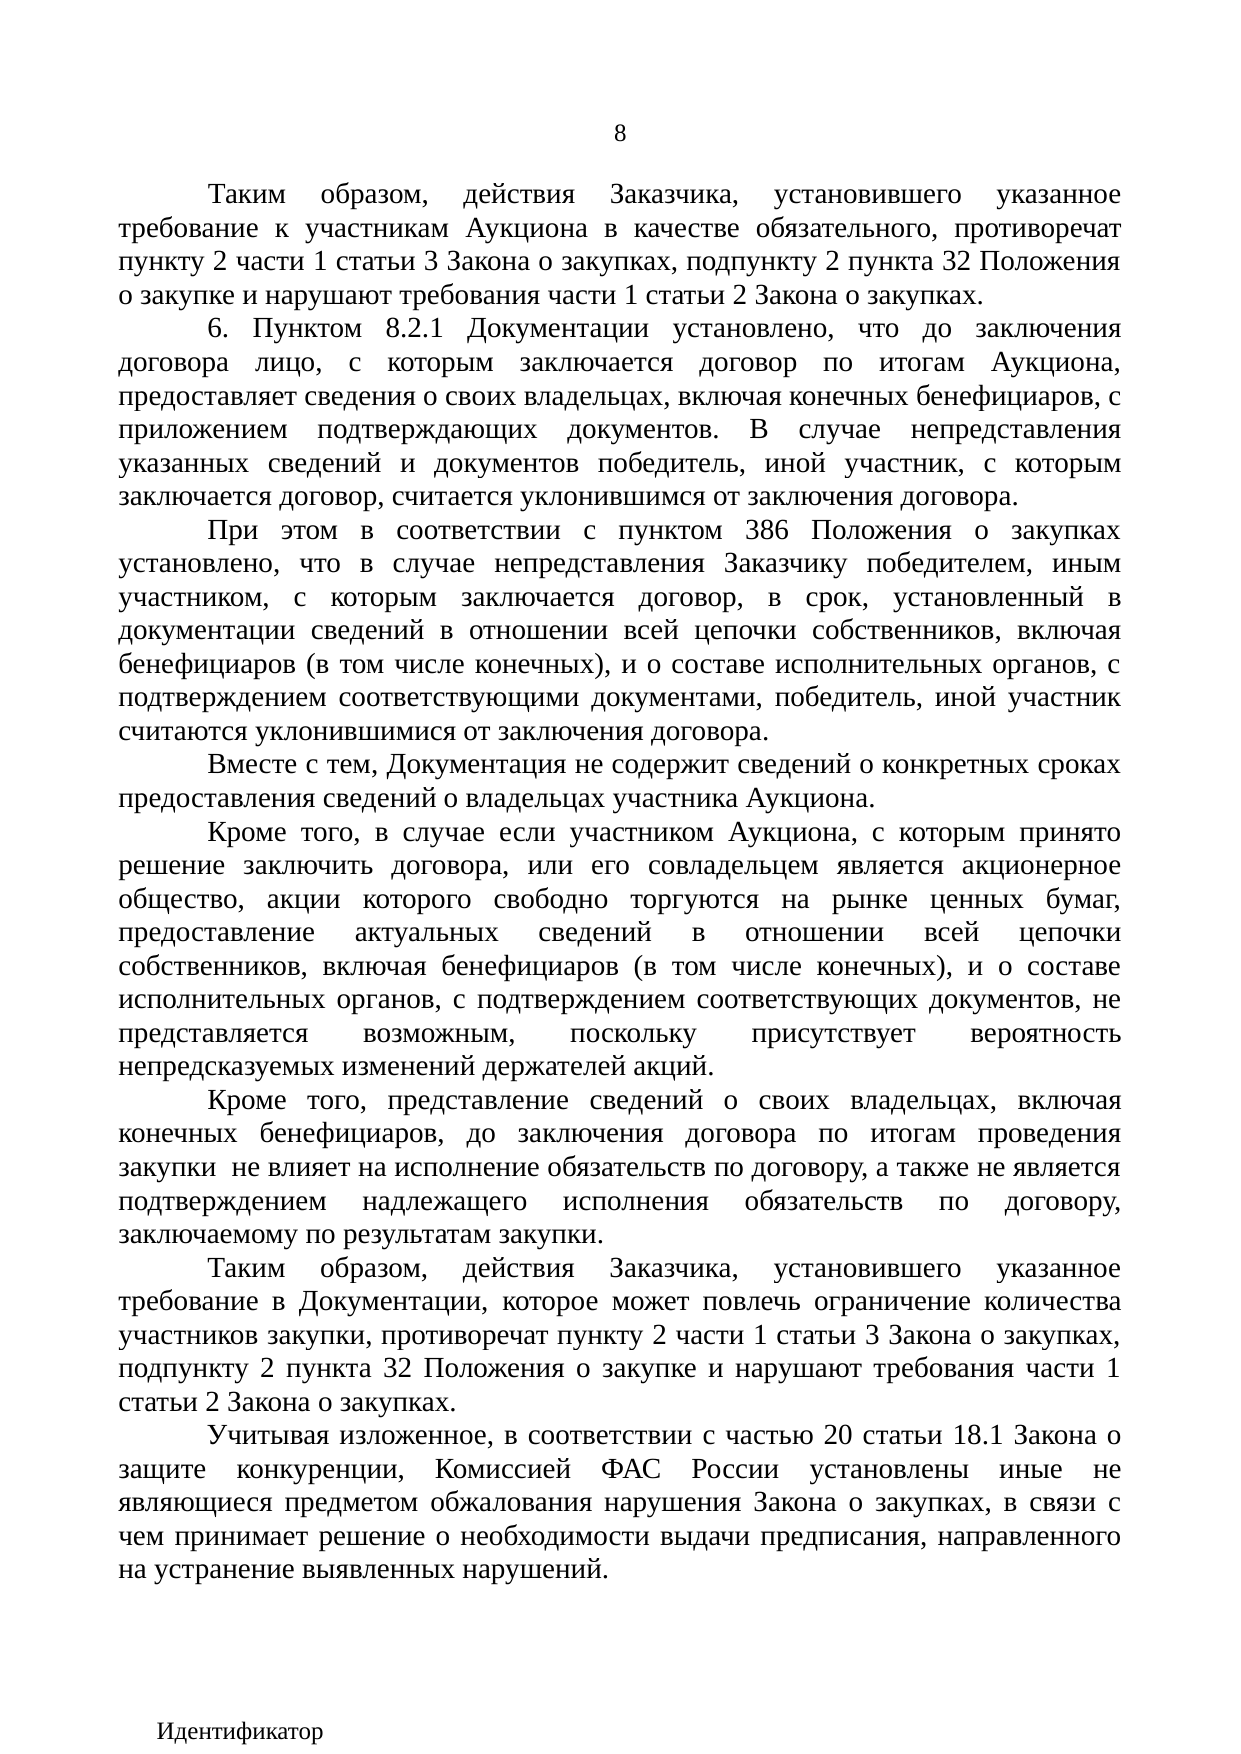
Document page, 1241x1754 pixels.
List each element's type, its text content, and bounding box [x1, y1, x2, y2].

text При этом в соответствии с пунктом 386 Положения о закупках установлено, что в случае непредставления Заказчику победителем, иным участником, с которым заключается договор, в срок, установленный в документации сведений в отношении всей цепочки собственников, включая бенефициаров (в том числе конечных), и о составе исполнительных органов, с подтверждением соответствующими документами, победитель, иной участник считаются уклонившимися от заключения договора. [118, 512, 1122, 747]
text 6. Пунктом 8.2.1 Документации установлено, что до заключения договора лицо, с которым заключается договор по итогам Аукциона, предоставляет сведения о своих владельцах, включая конечных бенефициаров, с приложением подтверждающих документов. В случае непредставления указанных сведений и документов победитель, иной участник, с которым заключается договор, считается уклонившимся от заключения договора. [118, 311, 1122, 512]
text Таким образом, действия Заказчика, установившего указанное требование в Документации, которое может повлечь ограничение количества участников закупки, противоречат пункту 2 части 1 статьи 3 Закона о закупках, подпункту 2 пункта 32 Положения о закупке и нарушают требования части 1 статьи 2 Закона о закупках. [118, 1250, 1122, 1417]
text Таким образом, действия Заказчика, установившего указанное требование к участникам Аукциона в качестве обязательного, противоречат пункту 2 части 1 статьи 3 Закона о закупках, подпункту 2 пункта 32 Положения о закупке и нарушают требования части 1 статьи 2 Закона о закупках. [118, 176, 1122, 311]
text Кроме того, представление сведений о своих владельцах, включая конечных бенефициаров, до заключения договора по итогам проведения закупки не влияет на исполнение обязательств по договору, а также не является подтверждением надлежащего исполнения обязательств по договору, заключаемому по результатам закупки. [118, 1082, 1122, 1250]
text Вместе с тем, Документация не содержит сведений о конкретных сроках предоставления сведений о владельцах участника Аукциона. [118, 747, 1122, 814]
text Учитывая изложенное, в соответствии с частью 20 статьи 18.1 Закона о защите конкуренции, Комиссией ФАС России установлены иные не являющиеся предметом обжалования нарушения Закона о закупках, в связи с чем принимает решение о необходимости выдачи предписания, направленного на устранение выявленных нарушений. [118, 1417, 1122, 1585]
text Кроме того, в случае если участником Аукциона, с которым принято решение заключить договора, или его совладельцем является акционерное общество, акции которого свободно торгуются на рынке ценных бумаг, предоставление актуальных сведений в отношении всей цепочки собственников, включая бенефициаров (в том числе конечных), и о составе исполнительных органов, с подтверждением соответствующих документов, не представляется возможным, поскольку присутствует вероятность непредсказуемых изменений держателей акций. [118, 814, 1122, 1082]
